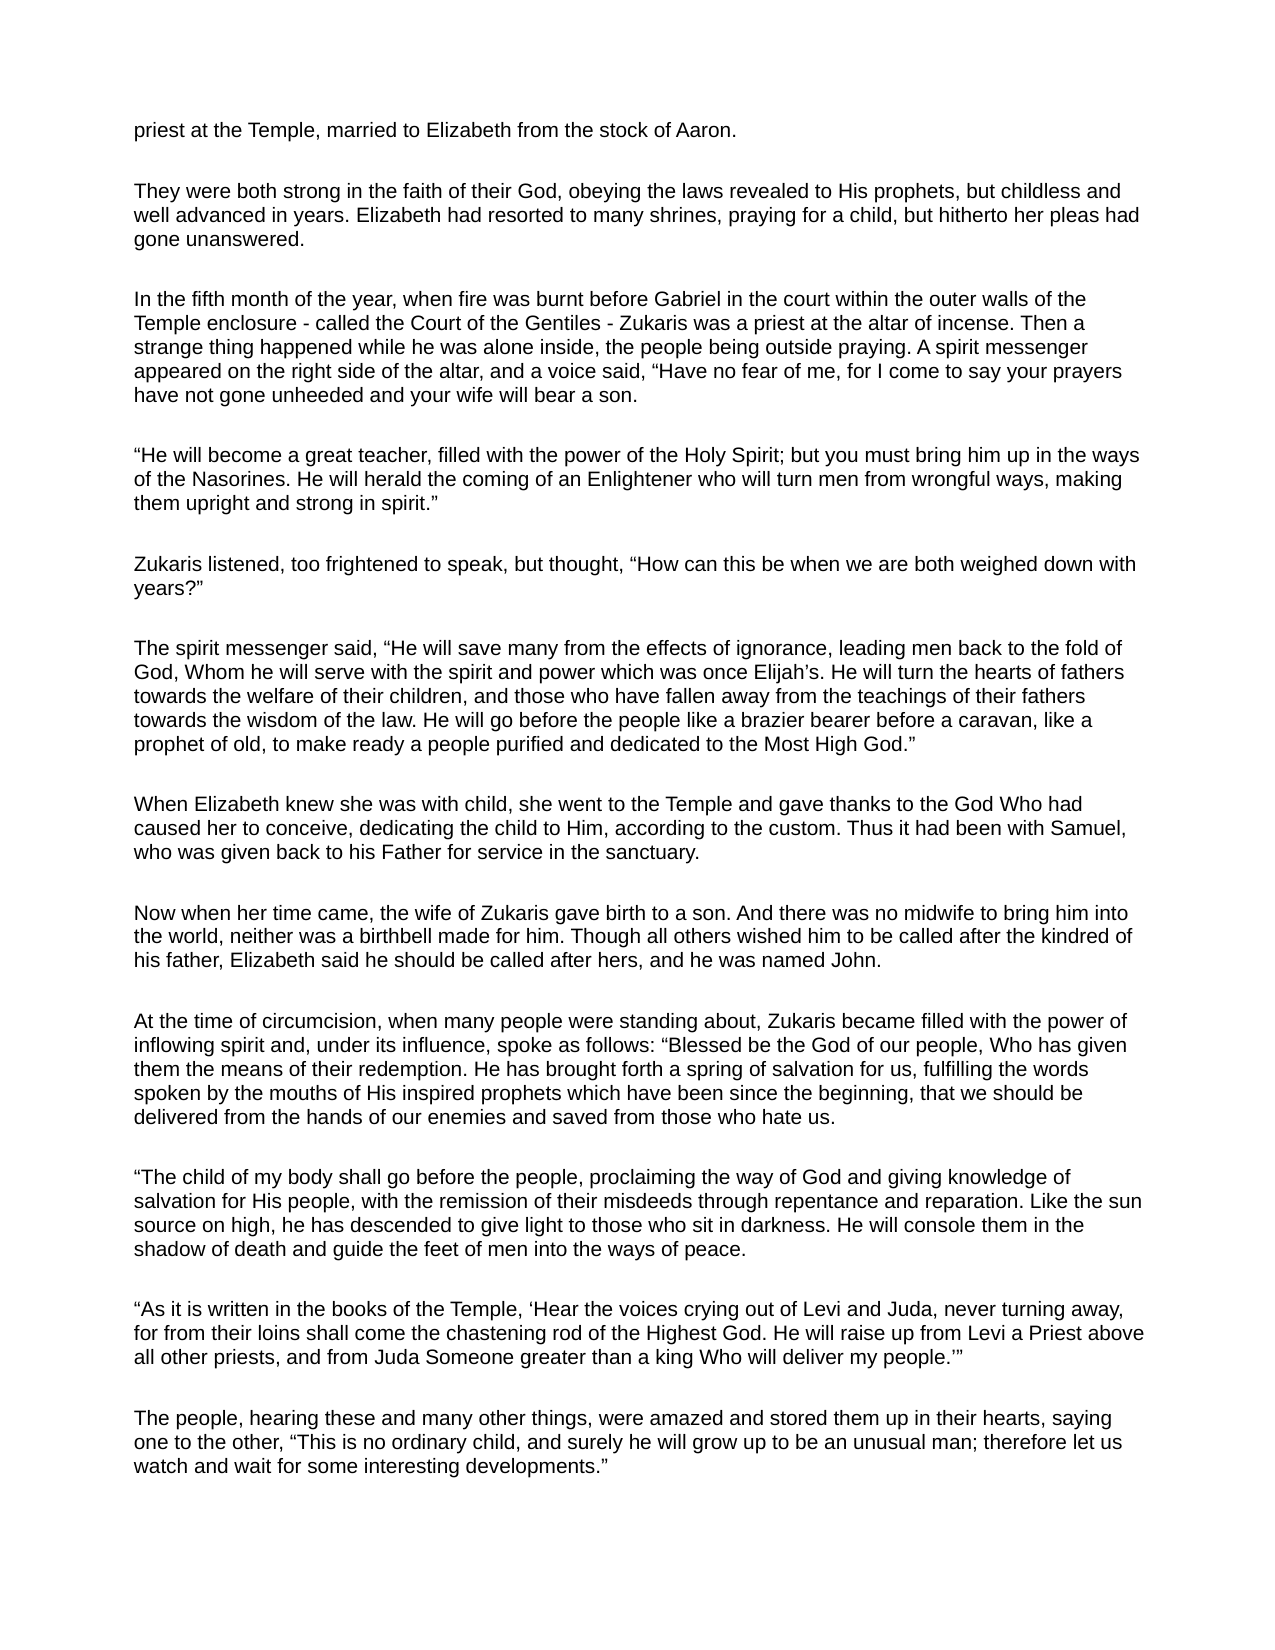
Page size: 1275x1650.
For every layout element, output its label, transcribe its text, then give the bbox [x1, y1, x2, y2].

text The spirit messenger said, “He will save many from the effects of ignorance, leading men back to the fold of God, Whom he will serve with the spirit and power which was once Elijah’s. He will turn the hearts of fathers towards the welfare of their children, and those who have fallen away from the teachings of their fathers towards the wisdom of the law. He will go before the people like a brazier bearer before a caravan, like a prophet of old, to make ready a people purified and dedicated to the Most High God.” [134, 612, 1147, 756]
text Zukaris listened, too frightened to speak, but thought, “How can this be when we are both weighed down with years?” [134, 527, 1147, 599]
text They were both strong in the faith of their God, obeying the laws revealed to His prophets, but childless and well advanced in years. Elizabeth had resorted to many shrines, praying for a child, but hitherto her pleas had gone unanswered. [134, 154, 1147, 250]
text “He will become a great teacher, filled with the power of the Holy Spirit; but you must bring him up in the ways of the Nasorines. He will herald the coming of an Enlightener who will turn men from wrongful ways, making them upright and strong in spirit.” [134, 419, 1147, 515]
text When Elizabeth knew she was with child, she went to the Temple and gave thanks to the God Who had caused her to conceive, dedicating the child to Him, according to the custom. Thus it had been with Samuel, who was given back to his Father for service in the sanctuary. [134, 768, 1147, 864]
text At the time of circumcision, when many people were standing about, Zukaris became filled with the power of inflowing spirit and, under its influence, spoke as follows: “Blessed be the God of our people, Who has given them the means of their redemption. He has brought forth a spring of salvation for us, fulfilling the words spoken by the mouths of His inspired prophets which have been since the beginning, that we should be delivered from the hands of our enemies and saved from those who hate us. [134, 985, 1147, 1128]
text The people, hearing these and many other things, were amazed and stored them up in their hearts, saying one to the other, “This is no ordinary child, and surely he will grow up to be an unusual man; therefore let us watch and wait for some interesting developments.” [134, 1382, 1147, 1477]
text Now when her time came, the wife of Zukaris gave birth to a son. And there was no midwife to bring him into the world, neither was a birthbell made for him. Though all others wished him to be called after the kindred of his father, Elizabeth said he should be called after hers, and he was named John. [134, 876, 1147, 972]
text “As it is written in the books of the Temple, ‘Hear the voices crying out of Levi and Juda, never turning away, for from their loins shall come the chastening rod of the Highest God. He will raise up from Levi a Priest above all other priests, and from Juda Someone greater than a king Who will deliver my people.’” [134, 1273, 1147, 1369]
text priest at the Temple, married to Elizabeth from the stock of Aaron. [134, 118, 1147, 142]
text [134, 1490, 1147, 1514]
text In the fifth month of the year, when fire was burnt before Gabriel in the court within the outer walls of the Temple enclosure - called the Court of the Gentiles - Zukaris was a priest at the altar of incense. Then a strange thing happened while he was alone inside, the people being outside praying. A spirit messenger appeared on the right side of the altar, and a voice said, “Have no fear of me, for I come to say your prayers have not gone unheeded and your wife will bear a son. [134, 263, 1147, 407]
text “The child of my body shall go before the people, proclaiming the way of God and giving knowledge of salvation for His people, with the remission of their misdeeds through repentance and reparation. Like the sun source on high, he has descended to give light to those who sit in darkness. He will console them in the shadow of death and guide the feet of men into the ways of peace. [134, 1141, 1147, 1261]
